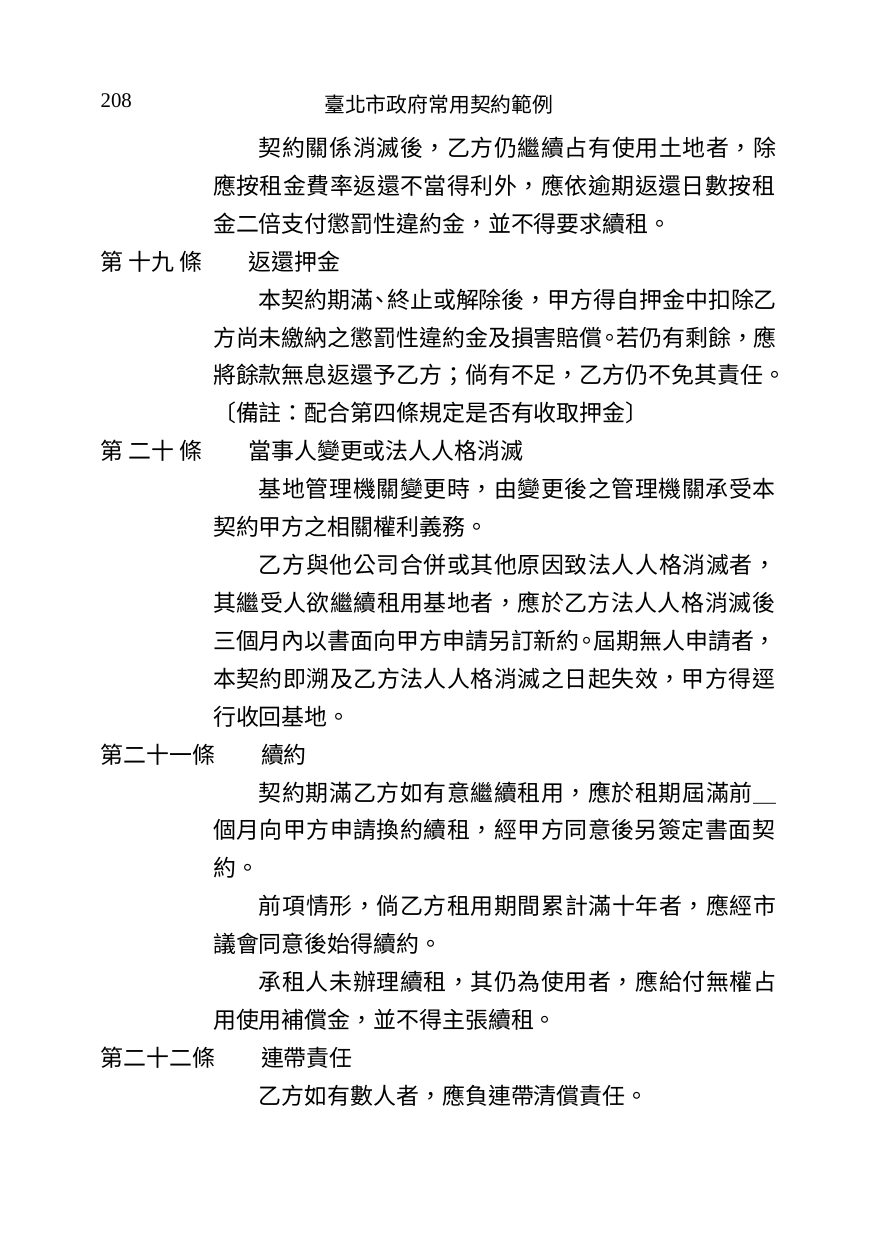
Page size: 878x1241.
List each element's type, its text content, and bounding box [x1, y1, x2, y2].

text 契約期滿乙方如有意繼續租用，應於租期屆滿前＿個月向甲方申請換約續租，經甲方同意後另簽定書面契約。 [213, 772, 777, 886]
text 乙方與他公司合併或其他原因致法人人格消滅者，其繼受人欲繼續租用基地者，應於乙方法人人格消滅後三個月內以書面向甲方申請另訂新約。屆期無人申請者，本契約即溯及乙方法人人格消滅之日起失效，甲方得逕行收回基地。 [213, 544, 777, 734]
text 第二十一條 續約 [100, 734, 777, 772]
text 乙方如有數人者，應負連帶清償責任。 [213, 1075, 777, 1113]
text 契約關係消滅後，乙方仍繼續占有使用土地者，除應按租金費率返還不當得利外，應依逾期返還日數按租金二倍支付懲罰性違約金，並不得要求續租。 [213, 127, 777, 241]
text 前項情形，倘乙方租用期間累計滿十年者，應經市議會同意後始得續約。 [213, 886, 777, 962]
text 基地管理機關變更時，由變更後之管理機關承受本契約甲方之相關權利義務。 [213, 469, 777, 544]
text 第二十二條 連帶責任 [100, 1037, 777, 1075]
text 本契約期滿、終止或解除後，甲方得自押金中扣除乙方尚未繳納之懲罰性違約金及損害賠償。若仍有剩餘，應將餘款無息返還予乙方；倘有不足，乙方仍不免其責任。〔備註：配合第四條規定是否有收取押金〕 [213, 279, 777, 431]
text 第 二十 條 當事人變更或法人人格消滅 [100, 431, 777, 469]
text 承租人未辦理續租，其仍為使用者，應給付無權占用使用補償金，並不得主張續租。 [213, 962, 777, 1037]
text 第 十九 條 返還押金 [100, 241, 777, 279]
